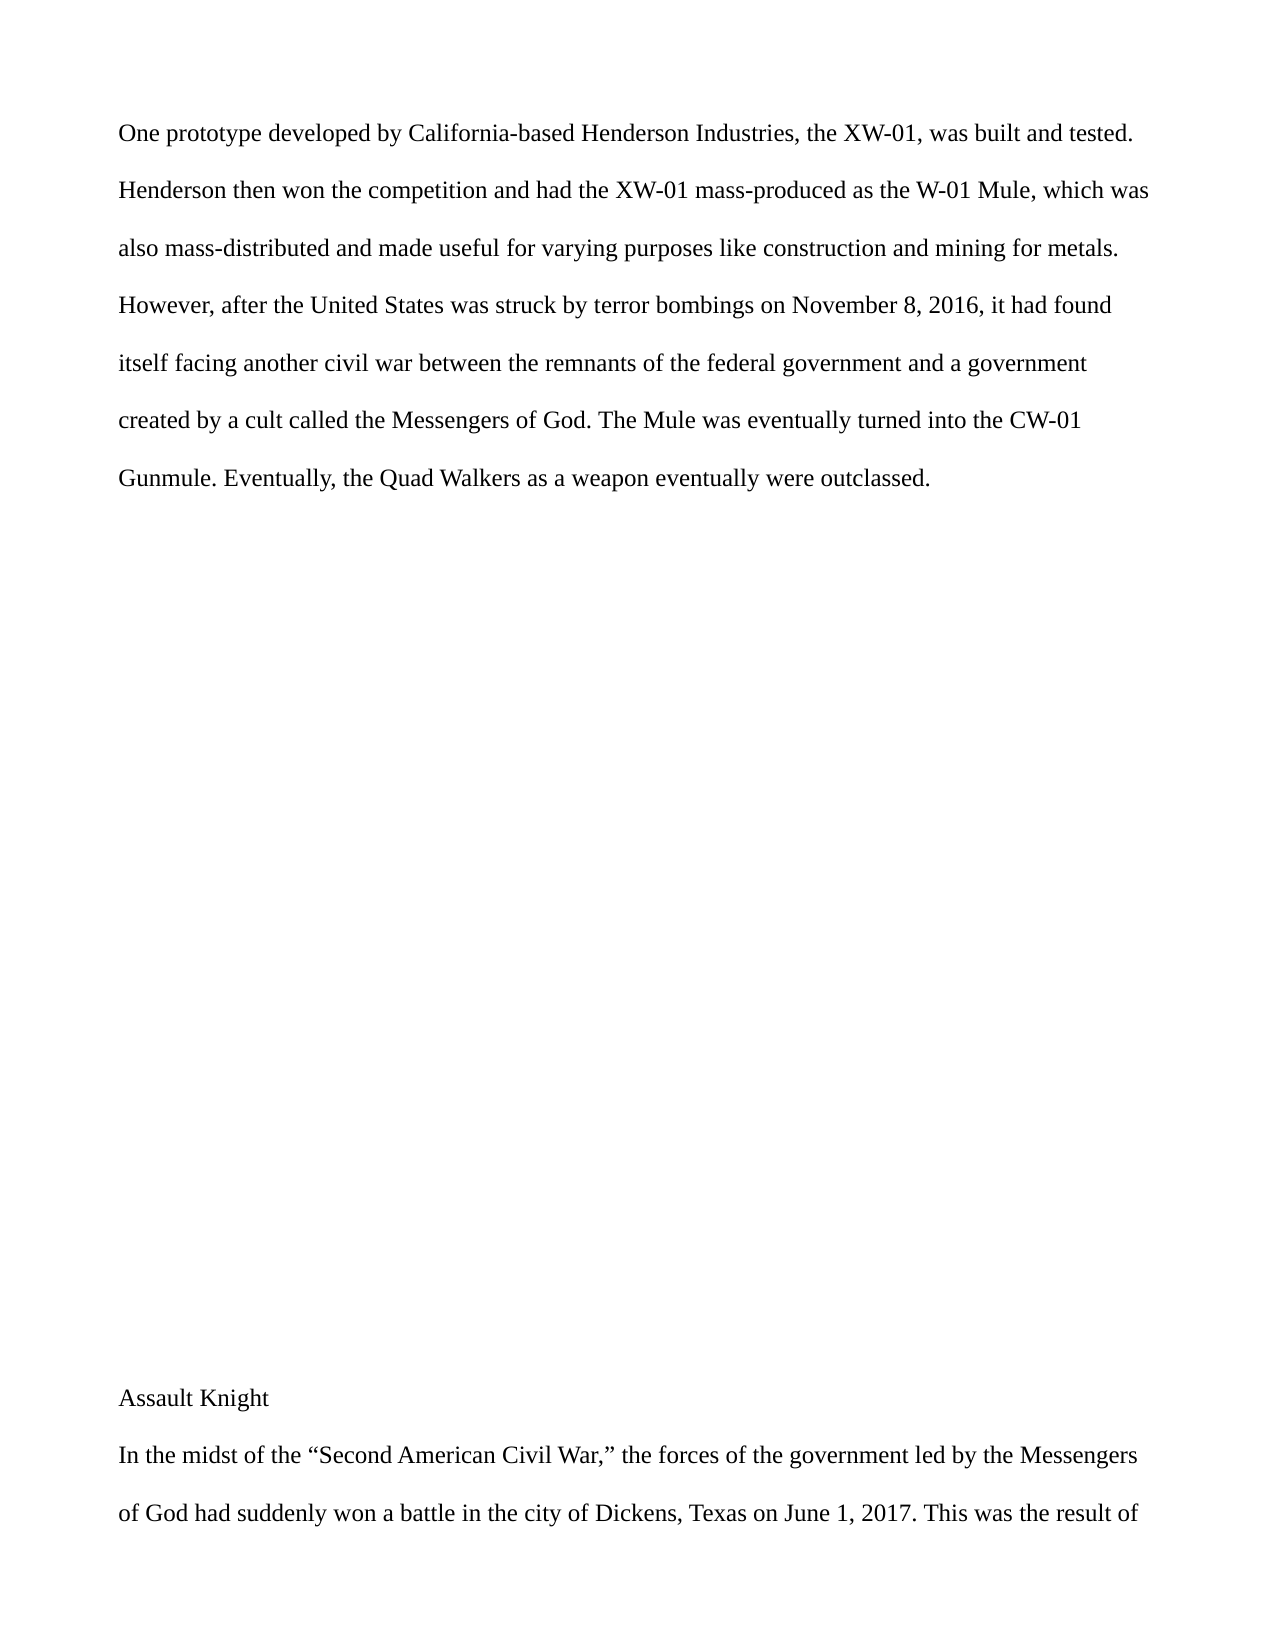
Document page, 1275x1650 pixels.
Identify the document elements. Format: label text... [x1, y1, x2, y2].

text However, after the United States was struck by terror bombings on November 8, 2016, it had found itself facing another civil war between the remnants of the federal government and a government created by a cult called the Messengers of God. The Mule was eventually turned into the CW-01 Gunmule. Eventually, the Quad Walkers as a weapon eventually were outclassed. [118, 291, 1157, 492]
text Assault Knight [118, 1383, 1157, 1412]
text In the midst of the “Second American Civil War,” the forces of the government led by the Messengers of God had suddenly won a battle in the city of Dickens, Texas on June 1, 2017. This was the result of [118, 1441, 1157, 1527]
text One prototype developed by California-based Henderson Industries, the XW-01, was built and tested. Henderson then won the competition and had the XW-01 mass-produced as the W-01 Mule, which was also mass-distributed and made useful for varying purposes like construction and mining for metals. [118, 118, 1157, 262]
